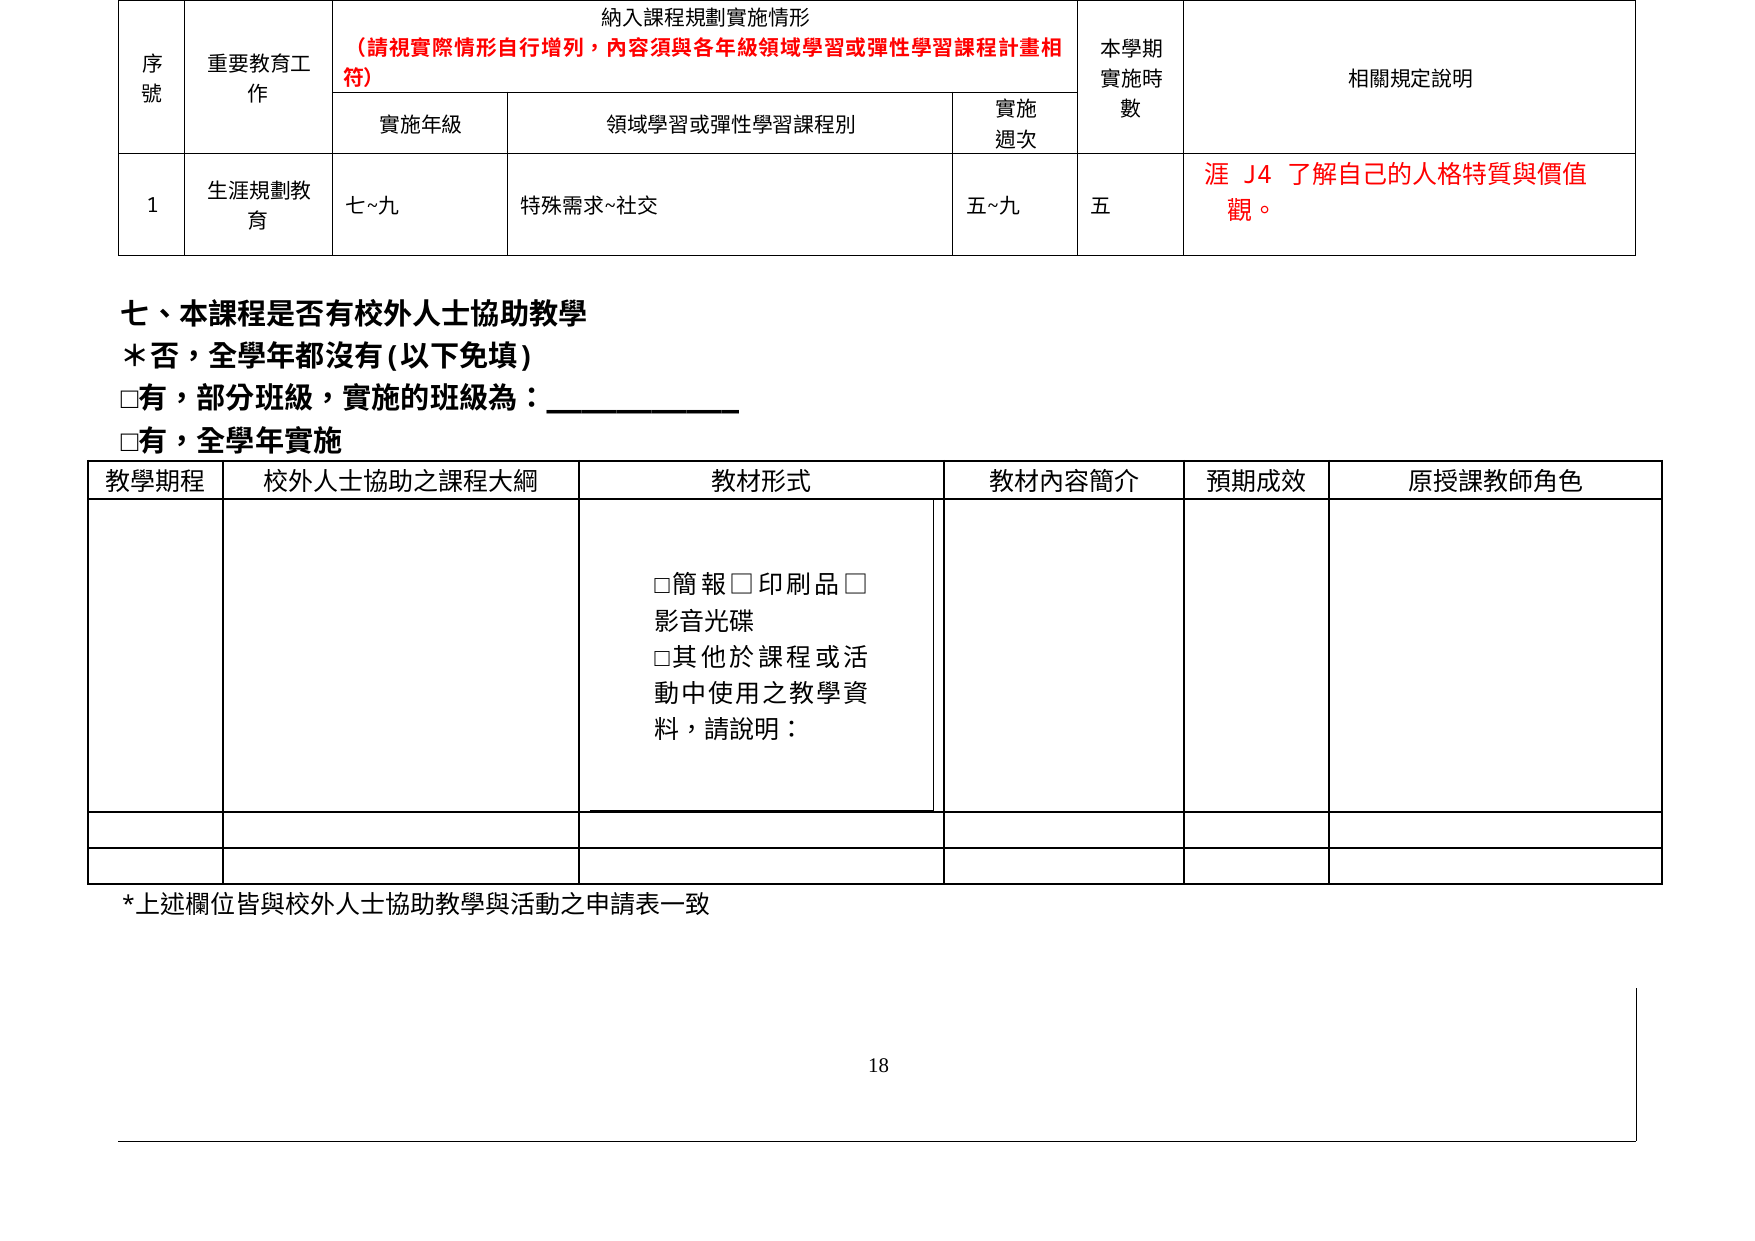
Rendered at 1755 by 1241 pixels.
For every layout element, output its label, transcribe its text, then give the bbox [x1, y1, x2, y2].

table_cell [1185, 813, 1328, 847]
table_header 教學期程 [89, 462, 222, 498]
table_cell [1185, 849, 1328, 883]
table_cell 實施 週次 [953, 93, 1077, 153]
text □有，部分班級，實施的班級為：___________ [118, 375, 1636, 417]
table_cell [224, 813, 578, 847]
table_header 序號 [119, 1, 184, 153]
table_cell [224, 500, 578, 811]
table_cell 生涯規劃教育 [185, 154, 332, 255]
table_header 校外人士協助之課程大綱 [224, 462, 578, 498]
table_header 原授課教師角色 [1330, 462, 1661, 498]
table_header 預期成效 [1185, 462, 1328, 498]
table_cell 特殊需求~社交 [508, 154, 952, 255]
table_cell [89, 849, 222, 883]
table_cell 五 [1078, 154, 1183, 255]
table_header 教材內容簡介 [945, 462, 1183, 498]
table_cell 五~九 [953, 154, 1077, 255]
table_header 教材形式 [580, 462, 943, 498]
table_cell [1330, 500, 1661, 811]
table_header 重要教育工作 [185, 1, 332, 153]
table_cell [945, 849, 1183, 883]
table_cell [1330, 813, 1661, 847]
table_cell 實施年級 [333, 93, 507, 153]
table_cell 領域學習或彈性學習課程別 [508, 93, 952, 153]
text *上述欄位皆與校外人士協助教學與活動之申請表一致 [118, 885, 1636, 921]
table_cell [580, 813, 943, 847]
table_header 相關規定說明 [1184, 1, 1635, 153]
table_cell 七~九 [333, 154, 507, 255]
table_cell 1 [119, 154, 184, 255]
table_cell [1330, 849, 1661, 883]
table_cell [934, 500, 943, 811]
table_cell [224, 849, 578, 883]
table_cell 涯 J4 了解自己的人格特質與價值觀。 [1184, 154, 1635, 255]
table_cell [89, 500, 222, 811]
table_header 納入課程規劃實施情形 （請視實際情形自行增列，內容須與各年級領域學習或彈性學習課程計畫相符） [333, 1, 1077, 92]
table_cell □簡報□印刷品□影音光碟 □其他於課程或活動中使用之教學資料，請說明： [580, 500, 933, 811]
table_cell [580, 849, 943, 883]
table_header 本學期 實施時數 [1078, 1, 1183, 153]
table_cell [945, 813, 1183, 847]
table_cell [89, 813, 222, 847]
text ＊否，全學年都沒有(以下免填) [118, 332, 1636, 375]
table_cell [945, 500, 1183, 811]
text □有，全學年實施 [118, 417, 1636, 460]
table_cell [1185, 500, 1328, 811]
text 七、本課程是否有校外人士協助教學 [118, 290, 1636, 332]
